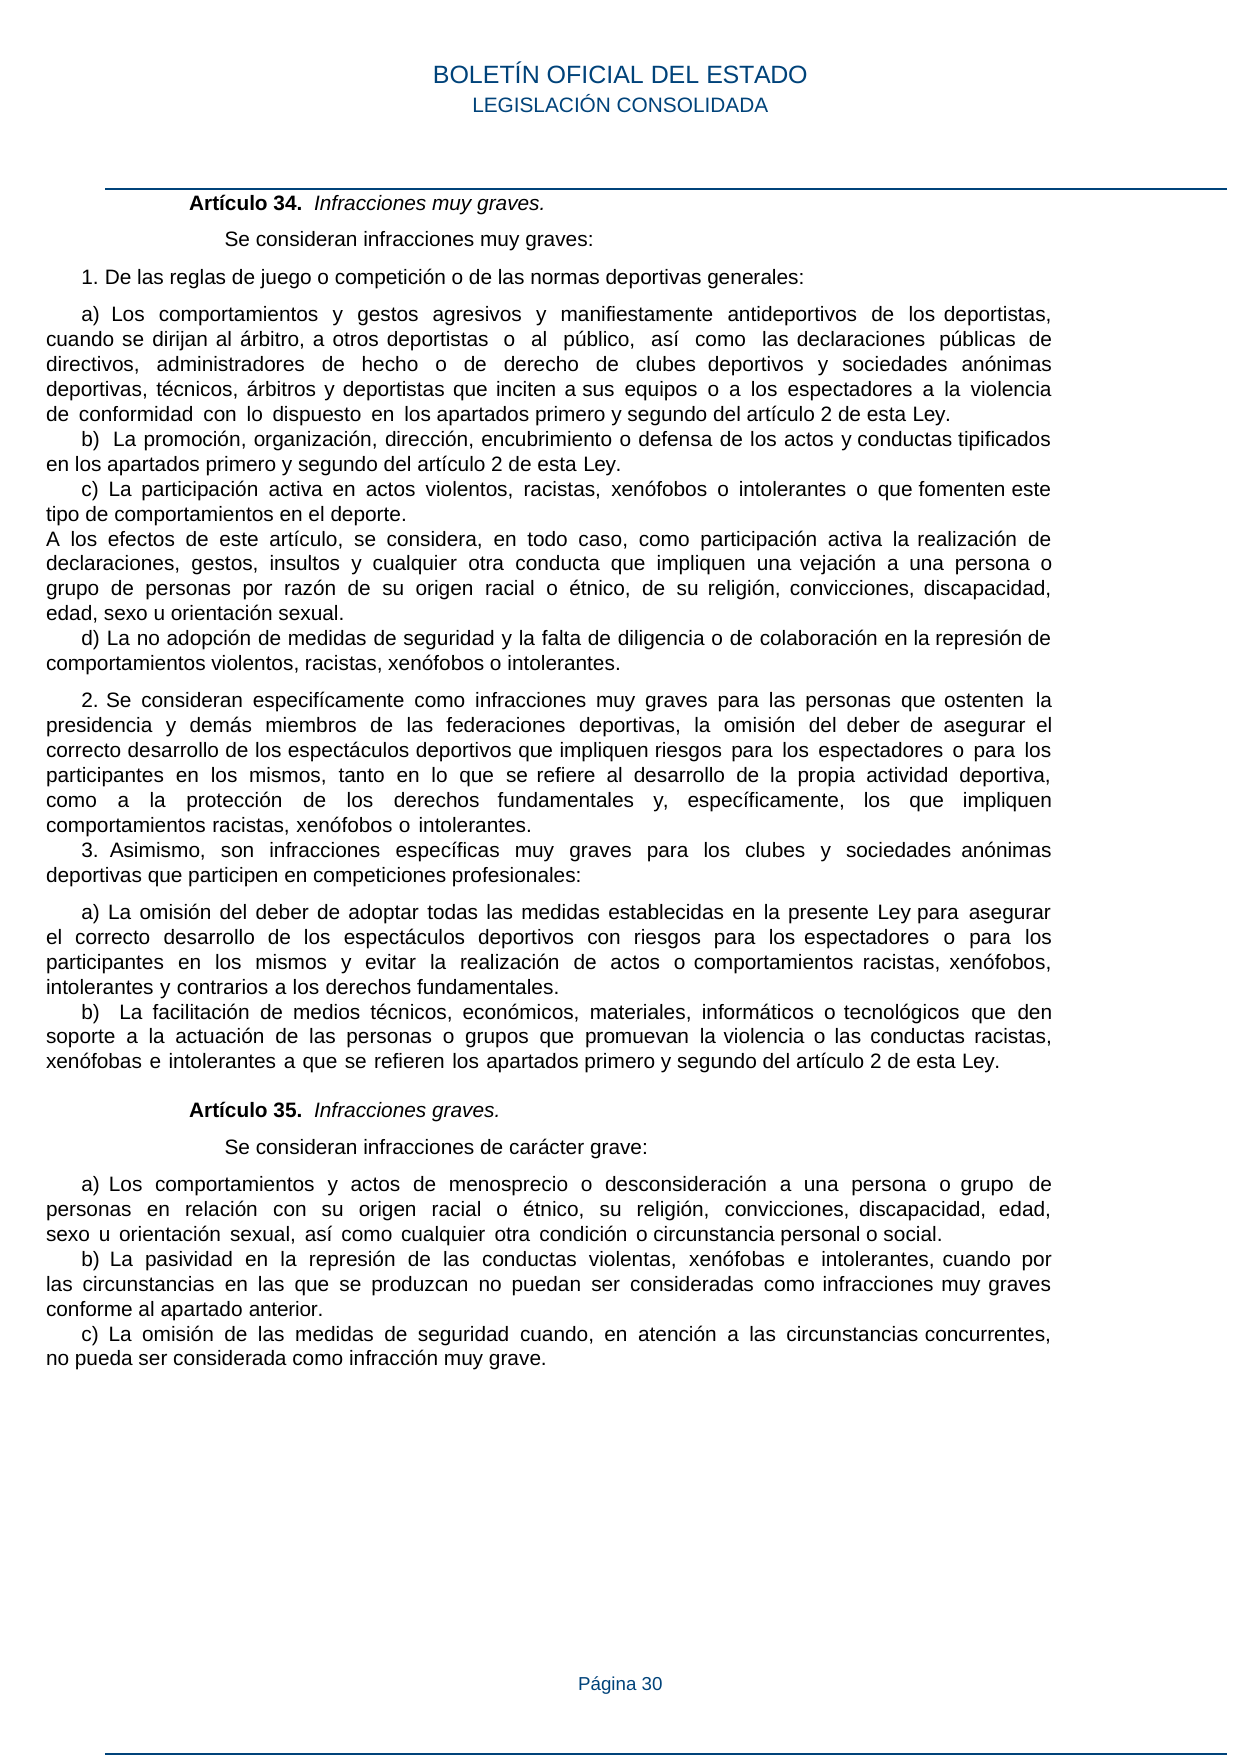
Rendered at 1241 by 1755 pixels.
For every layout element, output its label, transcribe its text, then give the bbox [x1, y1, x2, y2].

list La promoción, organización, dirección, encubrimiento o defensa de los actos y conductas tipificados en los apartados primero y segundo del artículo 2 de esta Ley. [46, 427, 1052, 476]
list La omisión de las medidas de seguridad cuando, en atención a las circunstancias concurrentes, no pueda ser considerada como infracción muy grave. [46, 1321, 1052, 1370]
list La facilitación de medios técnicos, económicos, materiales, informáticos o tecnológicos que den soporte a la actuación de las personas o grupos que promuevan la violencia o las conductas racistas, xenófobas e intolerantes a que se refieren los apartados primero y segundo del artículo 2 de esta Ley. [46, 999, 1052, 1073]
list La pasividad en la represión de las conductas violentas, xenófobas e intolerantes, cuando por las circunstancias en las que se produzcan no puedan ser consideradas como infracciones muy graves conforme al apartado anterior. [46, 1247, 1052, 1320]
text Artículo 34. Infracciones muy graves. [189, 190, 1195, 214]
list De las reglas de juego o competición o de las normas deportivas generales: [46, 265, 1195, 289]
list Se consideran especifícamente como infracciones muy graves para las personas que ostenten la presidencia y demás miembros de las federaciones deportivas, la omisión del deber de asegurar el correcto desarrollo de los espectáculos deportivos que impliquen riesgos para los espectadores o para los participantes en los mismos, tanto en lo que se refiere al desarrollo de la propia actividad deportiva, como a la protección de los derechos fundamentales y, específicamente, los que impliquen comportamientos racistas, xenófobos o intolerantes. [46, 688, 1052, 837]
text [189, 176, 1195, 188]
text Artículo 35. Infracciones graves. [189, 1098, 1195, 1122]
list La omisión del deber de adoptar todas las medidas establecidas en la presente Ley para asegurar el correcto desarrollo de los espectáculos deportivos con riesgos para los espectadores o para los participantes en los mismos y evitar la realización de actos o comportamientos racistas, xenófobos, intolerantes y contrarios a los derechos fundamentales. [46, 900, 1052, 998]
text Se consideran infracciones muy graves: [224, 227, 1195, 251]
text A los efectos de este artículo, se considera, en todo caso, como participación activa la realización de declaraciones, gestos, insultos y cualquier otra conducta que impliquen una vejación a una persona o grupo de personas por razón de su origen racial o étnico, de su religión, convicciones, discapacidad, edad, sexo u orientación sexual. [46, 526, 1052, 625]
text Se consideran infracciones de carácter grave: [224, 1134, 1195, 1158]
list Asimismo, son infracciones específicas muy graves para los clubes y sociedades anónimas deportivas que participen en competiciones profesionales: [46, 838, 1052, 886]
list La participación activa en actos violentos, racistas, xenófobos o intolerantes o que fomenten este tipo de comportamientos en el deporte. [46, 477, 1052, 525]
list Los comportamientos y actos de menosprecio o desconsideración a una persona o grupo de personas en relación con su origen racial o étnico, su religión, convicciones, discapacidad, edad, sexo u orientación sexual, así como cualquier otra condición o circunstancia personal o social. [46, 1172, 1052, 1246]
list La no adopción de medidas de seguridad y la falta de diligencia o de colaboración en la represión de comportamientos violentos, racistas, xenófobos o intolerantes. [46, 626, 1052, 675]
list Los comportamientos y gestos agresivos y manifiestamente antideportivos de los deportistas, cuando se dirijan al árbitro, a otros deportistas o al público, así como las declaraciones públicas de directivos, administradores de hecho o de derecho de clubes deportivos y sociedades anónimas deportivas, técnicos, árbitros y deportistas que inciten a sus equipos o a los espectadores a la violencia de conformidad con lo dispuesto en los apartados primero y segundo del artículo 2 de esta Ley. [46, 302, 1052, 426]
